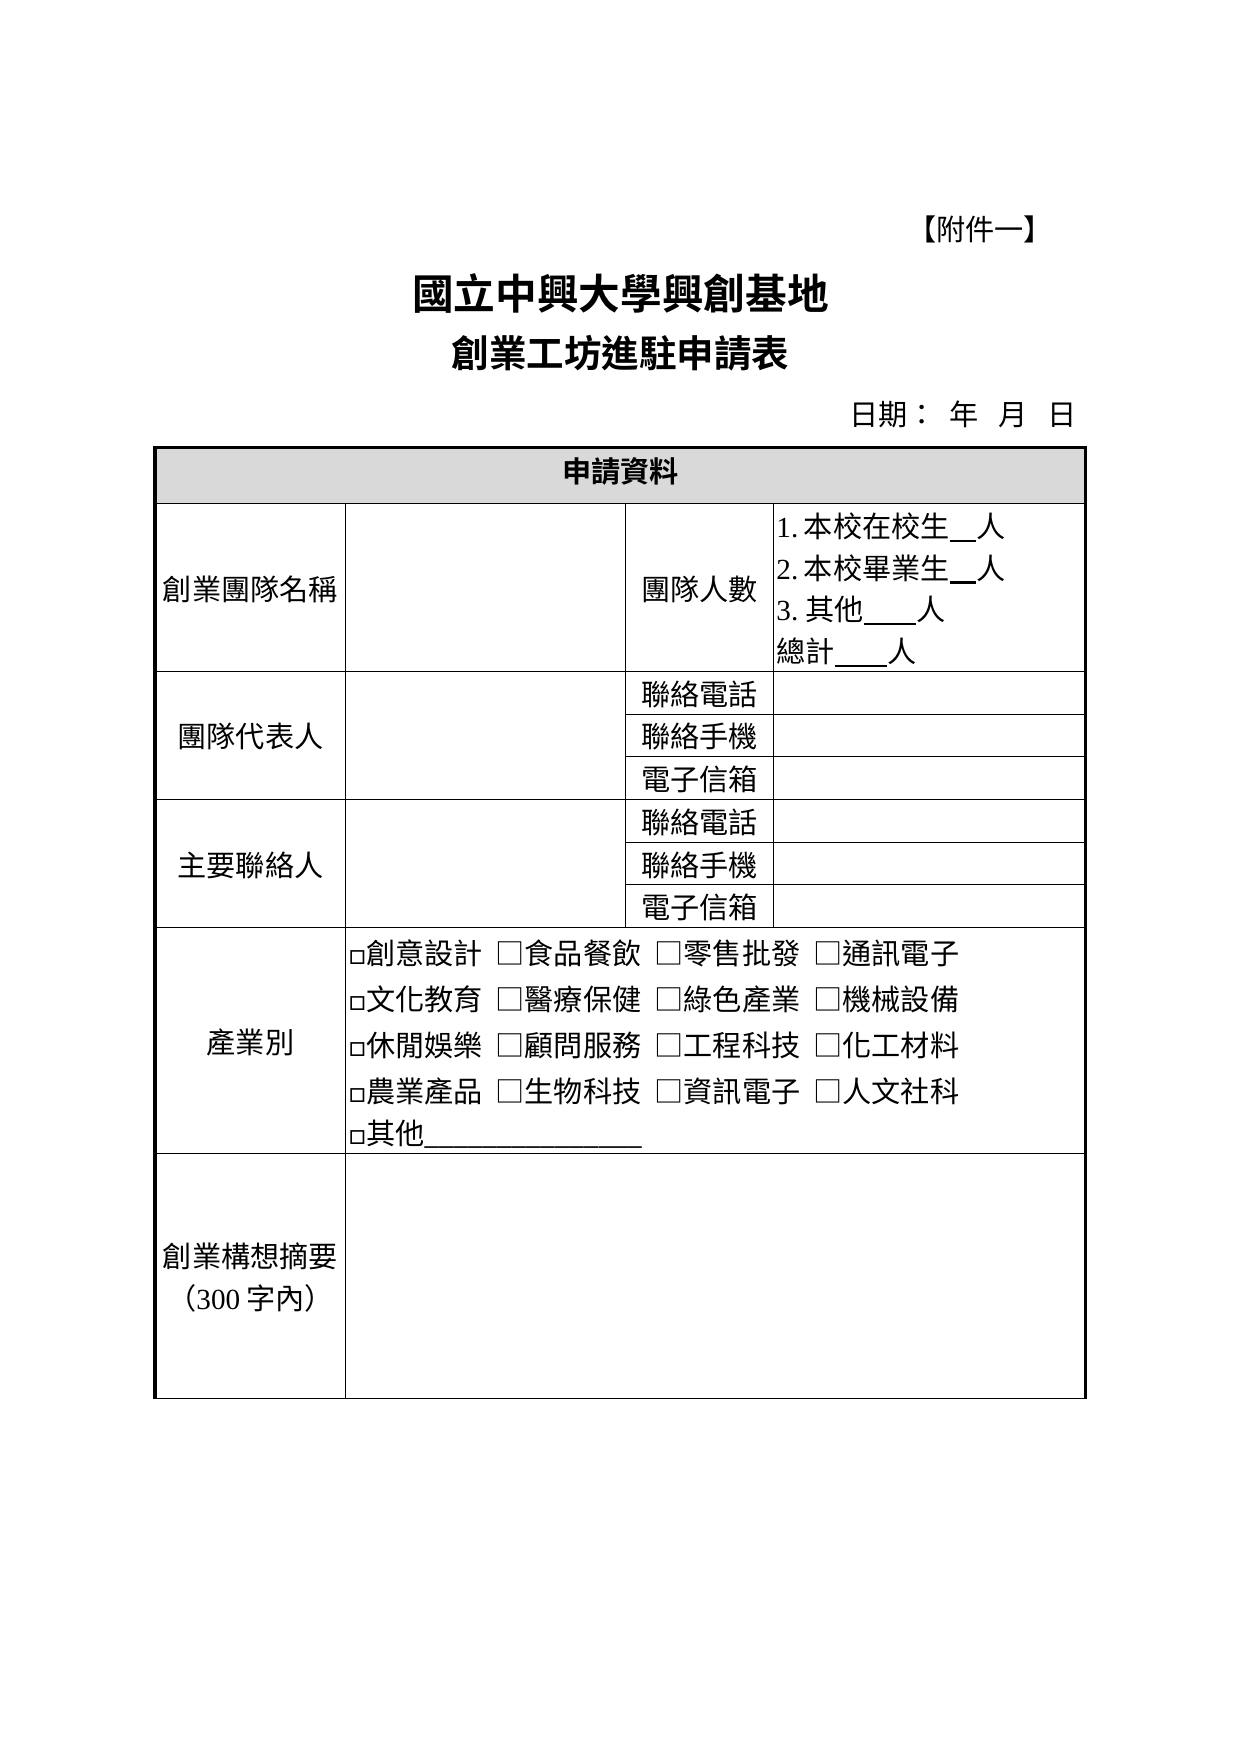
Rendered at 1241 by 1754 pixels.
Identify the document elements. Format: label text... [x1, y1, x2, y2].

text 【附件一】 [187, 204, 1053, 250]
table_cell 1. 本校在校生 人 2. 本校畢業生 人 3. 其他 人 總計 人 [774, 504, 1084, 671]
table_cell 創業團隊名稱 [157, 504, 345, 671]
table_cell 產業別 [157, 928, 345, 1153]
table_cell 主要聯絡人 [157, 800, 345, 927]
table_cell [346, 800, 625, 927]
table_cell [346, 1154, 1084, 1397]
table_cell [774, 757, 1084, 799]
table_cell [346, 504, 625, 671]
table_cell 聯絡電話 [626, 800, 773, 842]
table_cell 電子信箱 [626, 757, 773, 799]
table_cell □創意設計 □食品餐飲 □零售批發 □通訊電子 □文化教育 □醫療保健 □綠色產業 □機械設備 □休閒娛樂 □顧問服務 □工程科技 □化工材料 □農業產品 □生物科技 □資訊電子 □人文社科 □其他_______________ [346, 928, 1084, 1153]
table_cell 聯絡手機 [626, 715, 773, 756]
table_cell 聯絡電話 [626, 672, 773, 713]
table_cell 創業構想摘要（300字內） [157, 1154, 345, 1397]
table_cell 團隊人數 [626, 504, 773, 671]
table_cell 電子信箱 [626, 885, 773, 927]
table_header 申請資料 [157, 449, 1084, 503]
table_cell 團隊代表人 [157, 672, 345, 799]
table_cell 聯絡手機 [626, 843, 773, 884]
table_cell [774, 672, 1084, 713]
table_cell [346, 672, 625, 799]
text 國立中興大學興創基地 [187, 262, 1053, 321]
table_cell [774, 800, 1084, 842]
text 日期： 年 月 日 [187, 392, 1076, 433]
table_cell [774, 715, 1084, 756]
text 創業工坊進駐申請表 [187, 321, 1053, 379]
table_cell [774, 885, 1084, 927]
table_cell [774, 843, 1084, 884]
